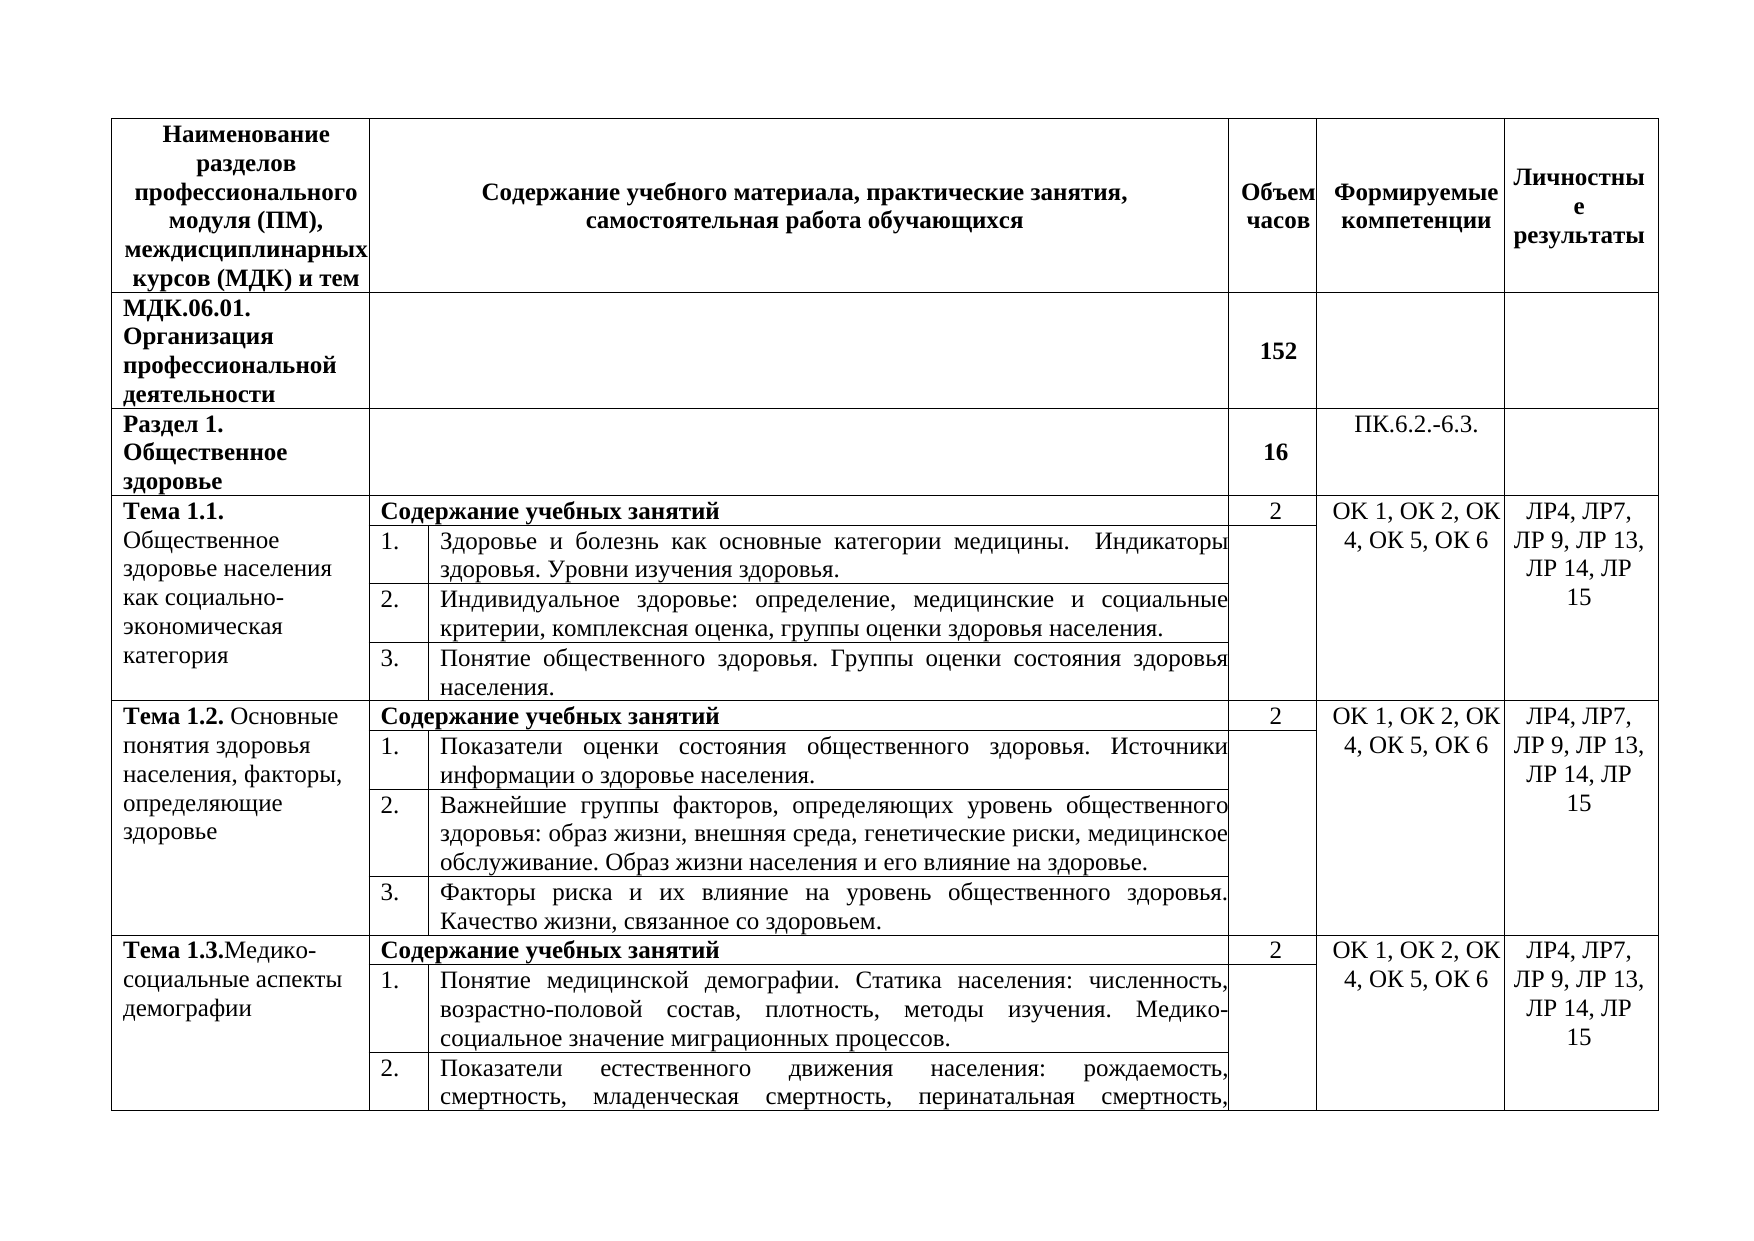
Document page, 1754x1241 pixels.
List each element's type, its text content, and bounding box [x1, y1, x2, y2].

table_cell OK 1, ОК 2, ОК 4, ОК 5, ОК 6 [1317, 936, 1504, 1110]
table_cell 1. [370, 965, 428, 1052]
table_cell 2 [1229, 496, 1316, 525]
table_cell ПК.6.2.-6.3. [1317, 409, 1504, 495]
table_cell Понятие общественного здоровья. Группы оценки состояния здоровья населения. [429, 643, 1228, 700]
table_cell OK 1, ОК 2, ОК 4, ОК 5, ОК 6 [1317, 496, 1504, 700]
table_header Объем часов [1229, 119, 1316, 292]
table_header Наименование разделов профессионального модуля (ПМ), междисциплинарных курсов (МДК) и тем [112, 119, 369, 292]
table_cell Понятие медицинской демографии. Статика населения: численность, возрастно-половой состав, плотность, методы изучения. Медико-социальное значение миграционных процессов. [429, 965, 1228, 1052]
table_cell 2 [1229, 936, 1316, 964]
table_cell [370, 409, 1228, 495]
table_cell [1229, 731, 1316, 934]
table_cell [370, 293, 1228, 408]
table_cell 3. [370, 877, 428, 934]
table_cell 2. [370, 1053, 428, 1110]
table_cell Тема 1.1. Общественное здоровье населения как социально-экономическая категория [112, 496, 369, 700]
table_cell ЛР4, ЛР7, ЛР 9, ЛР 13, ЛР 14, ЛР 15 [1505, 496, 1658, 700]
table_cell Показатели оценки состояния общественного здоровья. Источники информации о здоровье населения. [429, 731, 1228, 789]
table_cell Показатели естественного движения населения: рождаемость, смертность, младенческая смертность, перинатальная смертность, [429, 1053, 1228, 1110]
table_cell Тема 1.3.Медико-социальные аспекты демографии [112, 936, 369, 1110]
table_header Личностные результаты [1505, 119, 1658, 292]
table_cell Факторы риска и их влияние на уровень общественного здоровья. Качество жизни, связанное со здоровьем. [429, 877, 1228, 934]
table_cell Содержание учебных занятий [370, 496, 1228, 525]
table_cell 3. [370, 643, 428, 700]
table_cell 1. [370, 731, 428, 789]
table_cell 1. [370, 526, 428, 583]
table_cell Содержание учебных занятий [370, 936, 1228, 964]
table_header Содержание учебного материала, практические занятия, самостоятельная работа обучающихся [370, 119, 1228, 292]
table_cell 2 [1229, 701, 1316, 730]
table_cell 152 [1229, 293, 1316, 408]
table_cell МДК.06.01. Организация профессиональной деятельности [112, 293, 369, 408]
table_cell ЛР4, ЛР7, ЛР 9, ЛР 13, ЛР 14, ЛР 15 [1505, 936, 1658, 1110]
table_cell 16 [1229, 409, 1316, 495]
table_cell ЛР4, ЛР7, ЛР 9, ЛР 13, ЛР 14, ЛР 15 [1505, 701, 1658, 934]
table_cell Тема 1.2. Основные понятия здоровья населения, факторы, определяющие здоровье [112, 701, 369, 934]
table_cell Здоровье и болезнь как основные категории медицины. Индикаторы здоровья. Уровни изучения здоровья. [429, 526, 1228, 583]
table_cell [1317, 293, 1504, 408]
table_cell 2. [370, 584, 428, 642]
table_cell [1505, 293, 1658, 408]
table_cell 2. [370, 790, 428, 876]
table_cell Содержание учебных занятий [370, 701, 1228, 730]
table_cell [1229, 965, 1316, 1110]
table_cell Индивидуальное здоровье: определение, медицинские и социальные критерии, комплексная оценка, группы оценки здоровья населения. [429, 584, 1228, 642]
table_cell [1229, 526, 1316, 700]
table_cell Важнейшие группы факторов, определяющих уровень общественного здоровья: образ жизни, внешняя среда, генетические риски, медицинское обслуживание. Образ жизни населения и его влияние на здоровье. [429, 790, 1228, 876]
table_header Формируемые компетенции [1317, 119, 1504, 292]
table_cell [1505, 409, 1658, 495]
table_cell OK 1, ОК 2, ОК 4, ОК 5, ОК 6 [1317, 701, 1504, 934]
table_cell Раздел 1. Общественное здоровье [112, 409, 369, 495]
